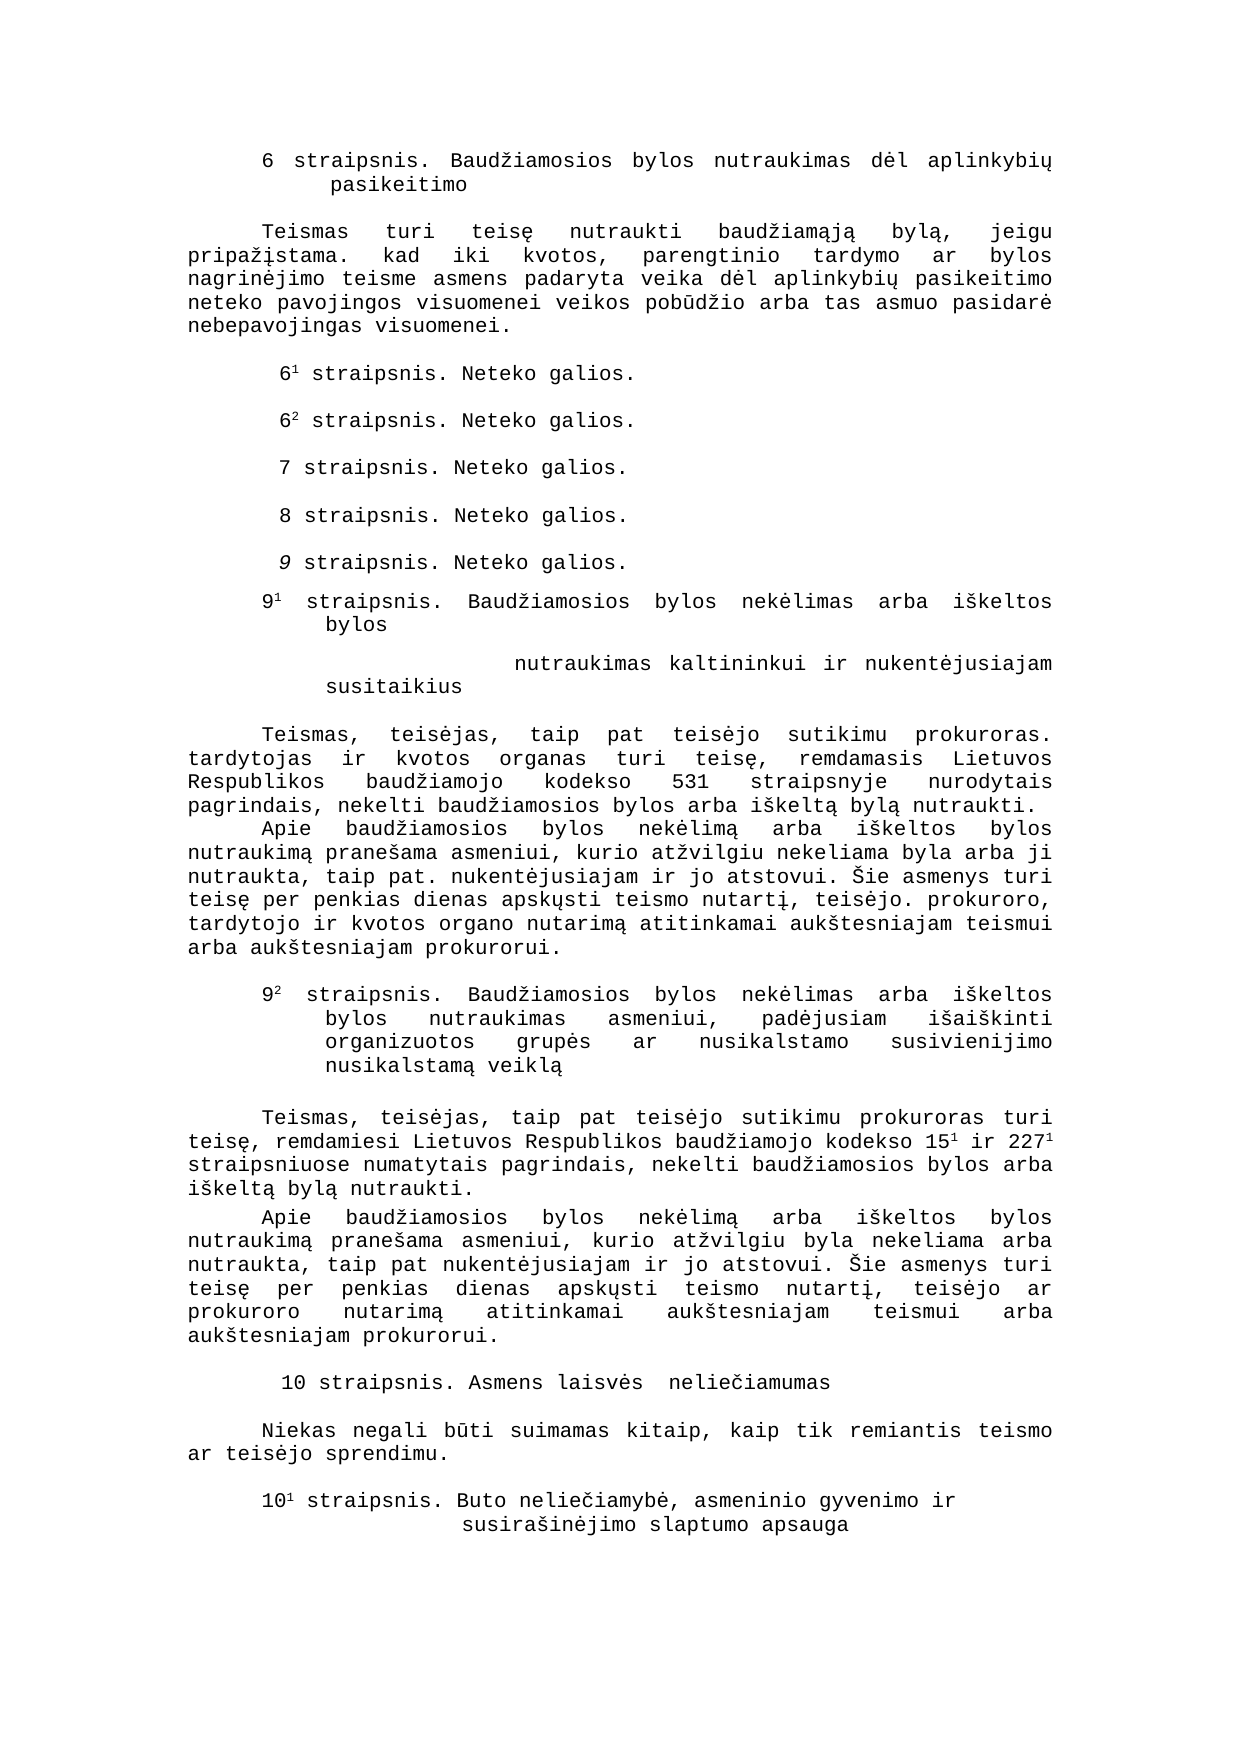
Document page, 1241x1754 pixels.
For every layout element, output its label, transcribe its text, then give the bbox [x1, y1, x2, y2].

text Niekas negali būti suimamas kitaip, kaip tik remiantis teismo ar teisėjo sprendimu. [187, 1419, 1053, 1467]
text nutraukimas kaltininkui ir nukentėjusiajam susitaikius [261, 653, 1053, 700]
text 8 straipsnis. Neteko galios. [205, 505, 1053, 528]
text Apie baudžiamosios bylos nekėlimą arba iškeltos bylos nutraukimą pranešama asmeniui, kurio atžvilgiu nekeliama byla arba ji nutraukta, taip pat. nukentėjusiajam ir jo atstovui. Šie asmenys turi teisę per penkias dienas apskųsti teismo nutartį, teisėjo. prokuroro, tardytojo ir kvotos organo nutarimą atitinkamai aukštesniajam teismui arba aukštesniajam prokurorui. [187, 818, 1053, 960]
text 7 straipsnis. Neteko galios. [204, 457, 1053, 481]
text Teismas, teisėjas, taip pat teisėjo sutikimu prokuroras turi teisę, remdamiesi Lietuvos Respublikos baudžiamojo kodekso 151 ir 2271 straipsniuose numatytais pagrindais, nekelti baudžiamosios bylos arba iškeltą bylą nutraukti. [187, 1107, 1053, 1202]
text 62 straipsnis. Neteko galios. [205, 410, 1053, 434]
text 6 straipsnis. Baudžiamosios bylos nutraukimas dėl aplinkybių pasikeitimo [261, 150, 1053, 197]
text Teismas, teisėjas, taip pat teisėjo sutikimu prokuroras. tardytojas ir kvotos organas turi teisę, remdamasis Lietuvos Respublikos baudžiamojo kodekso 531 straipsnyje nurodytais pagrindais, nekelti baudžiamosios bylos arba iškeltą bylą nutraukti. [187, 724, 1053, 818]
text 61 straipsnis. Neteko galios. [205, 363, 1053, 386]
text susirašinėjimo slaptumo apsauga [261, 1514, 1053, 1538]
text 101 straipsnis. Buto neliečiamybė, asmeninio gyvenimo ir [261, 1491, 1053, 1514]
text 91 straipsnis. Baudžiamosios bylos nekėlimas arba iškeltos bylos [261, 591, 1053, 638]
text Teismas turi teisę nutraukti baudžiamąją bylą, jeigu pripažįstama. kad iki kvotos, parengtinio tardymo ar bylos nagrinėjimo teisme asmens padaryta veika dėl aplinkybių pasikeitimo neteko pavojingos visuomenei veikos pobūdžio arba tas asmuo pasidarė nebepavojingas visuomenei. [187, 221, 1053, 339]
text 10 straipsnis. Asmens laisvės neliečiamumas [207, 1372, 1053, 1396]
text 92 straipsnis. Baudžiamosios bylos nekėlimas arba iškeltos bylos nutraukimas asmeniui, padėjusiam išaiškinti organizuotos grupės ar nusikalstamo susivienijimo nusikalstamą veiklą [261, 984, 1053, 1078]
text Apie baudžiamosios bylos nekėlimą arba iškeltos bylos nutraukimą pranešama asmeniui, kurio atžvilgiu byla nekeliama arba nutraukta, taip pat nukentėjusiajam ir jo atstovui. Šie asmenys turi teisę per penkias dienas apskųsti teismo nutartį, teisėjo ar prokuroro nutarimą atitinkamai aukštesniajam teismui arba aukštesniajam prokurorui. [187, 1207, 1053, 1349]
text 9 straipsnis. Neteko galios. [204, 552, 1053, 576]
